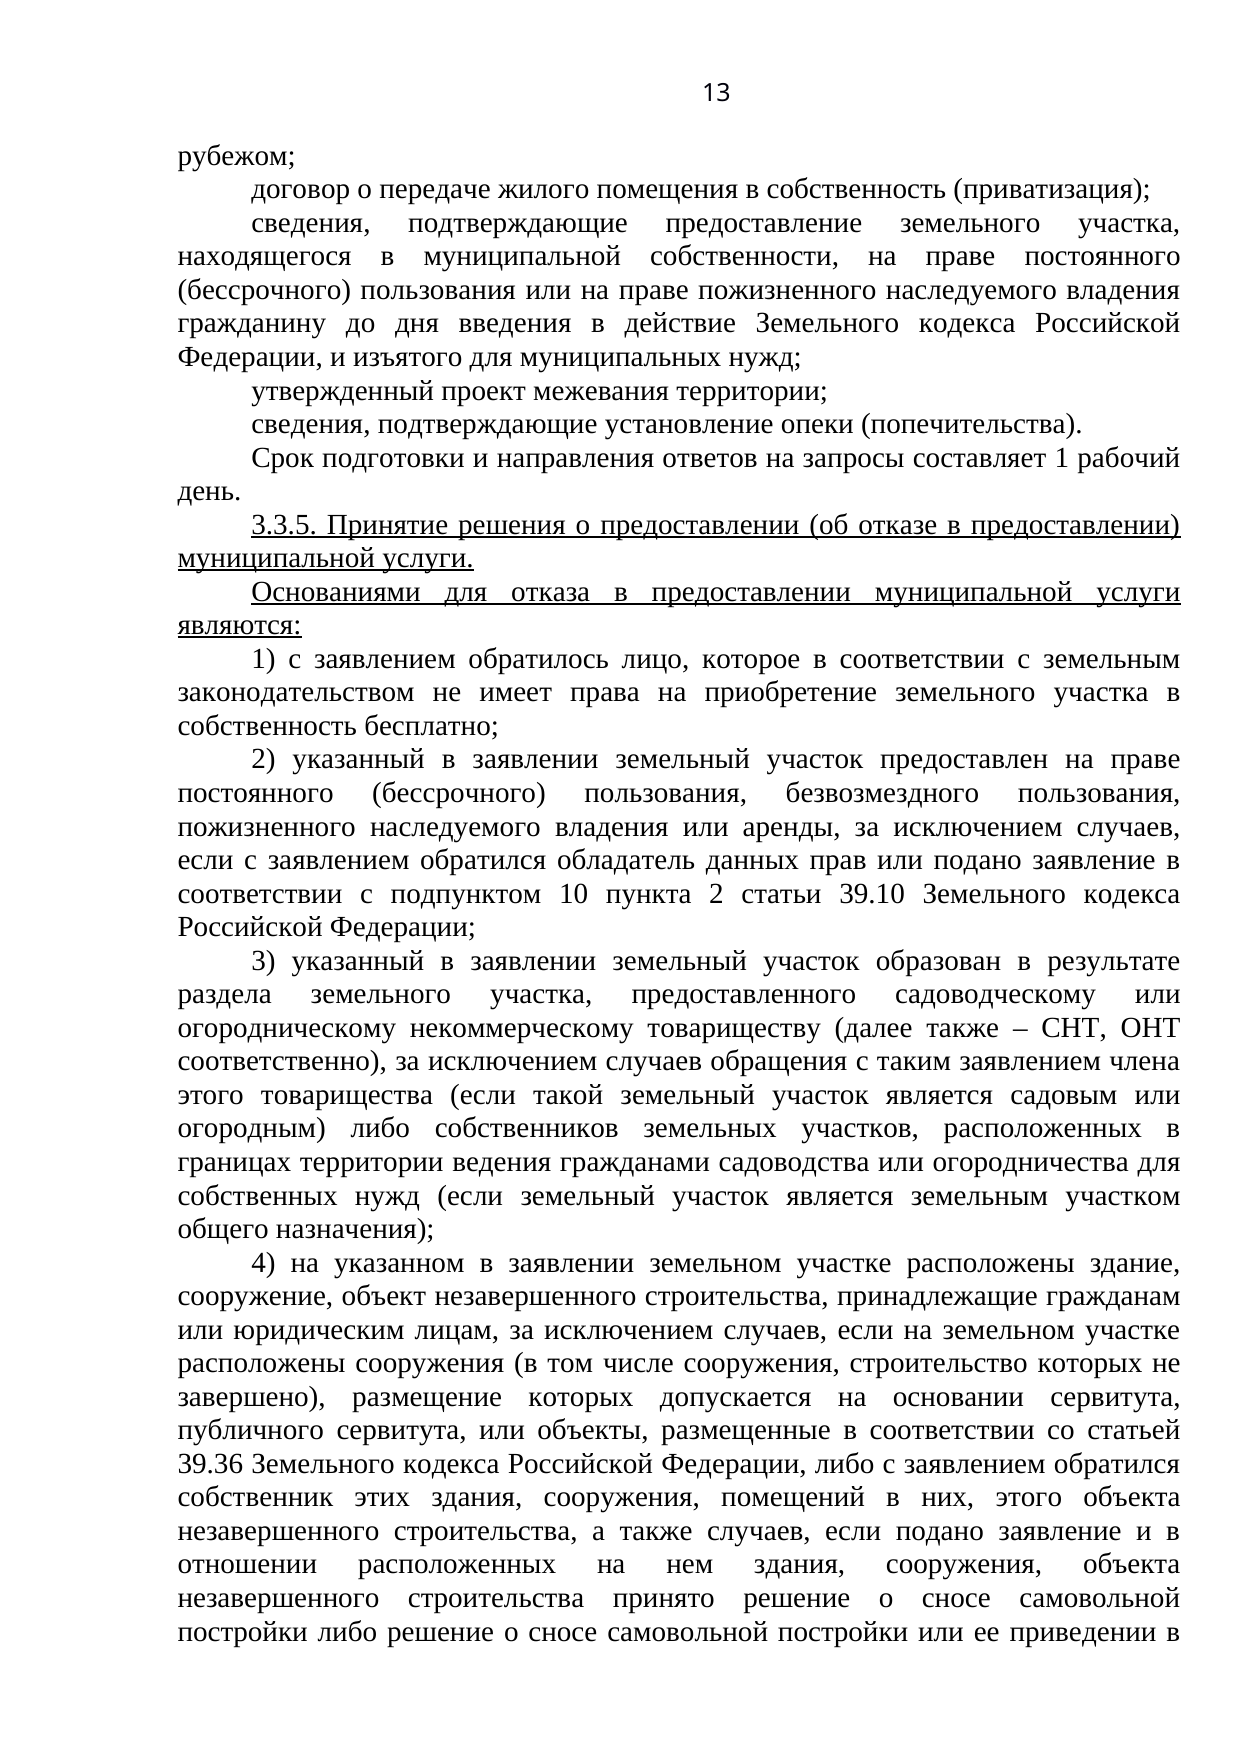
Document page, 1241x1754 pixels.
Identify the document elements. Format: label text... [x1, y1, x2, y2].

text рубежом; [177, 138, 1181, 171]
text Основаниями для отказа в предоставлении муниципальной услуги являются: [177, 574, 1181, 641]
text 4) на указанном в заявлении земельном участке расположены здание, сооружение, объект незавершенного строительства, принадлежащие гражданам или юридическим лицам, за исключением случаев, если на земельном участке расположены сооружения (в том числе сооружения, строительство которых не завершено), размещение которых допускается на основании сервитута, публичного сервитута, или объекты, размещенные в соответствии со статьей 39.36 Земельного кодекса Российской Федерации, либо с заявлением обратился собственник этих здания, сооружения, помещений в них, этого объекта незавершенного строительства, а также случаев, если подано заявление и в отношении расположенных на нем здания, сооружения, объекта незавершенного строительства принято решение о сносе самовольной постройки либо решение о сносе самовольной постройки или ее приведении в [177, 1245, 1181, 1647]
text сведения, подтверждающие установление опеки (попечительства). [177, 406, 1181, 440]
text 3) указанный в заявлении земельный участок образован в результате раздела земельного участка, предоставленного садоводческому или огородническому некоммерческому товариществу (далее также – СНТ, ОНТ соответственно), за исключением случаев обращения с таким заявлением члена этого товарищества (если такой земельный участок является садовым или огородным) либо собственников земельных участков, расположенных в границах территории ведения гражданами садоводства или огородничества для собственных нужд (если земельный участок является земельным участком общего назначения); [177, 943, 1181, 1245]
text сведения, подтверждающие предоставление земельного участка, находящегося в муниципальной собственности, на праве постоянного (бессрочного) пользования или на праве пожизненного наследуемого владения гражданину до дня введения в действие Земельного кодекса Российской Федерации, и изъятого для муниципальных нужд; [177, 205, 1181, 373]
text утвержденный проект межевания территории; [177, 373, 1181, 406]
text 2) указанный в заявлении земельный участок предоставлен на праве постоянного (бессрочного) пользования, безвозмездного пользования, пожизненного наследуемого владения или аренды, за исключением случаев, если с заявлением обратился обладатель данных прав или подано заявление в соответствии с подпунктом 10 пункта 2 статьи 39.10 Земельного кодекса Российской Федерации; [177, 742, 1181, 943]
text 1) с заявлением обратилось лицо, которое в соответствии с земельным законодательством не имеет права на приобретение земельного участка в собственность бесплатно; [177, 641, 1181, 742]
text 3.3.5. Принятие решения о предоставлении (об отказе в предоставлении) муниципальной услуги. [177, 507, 1181, 574]
text Срок подготовки и направления ответов на запросы составляет 1 рабочий день. [177, 440, 1181, 507]
text договор о передаче жилого помещения в собственность (приватизация); [177, 171, 1181, 205]
